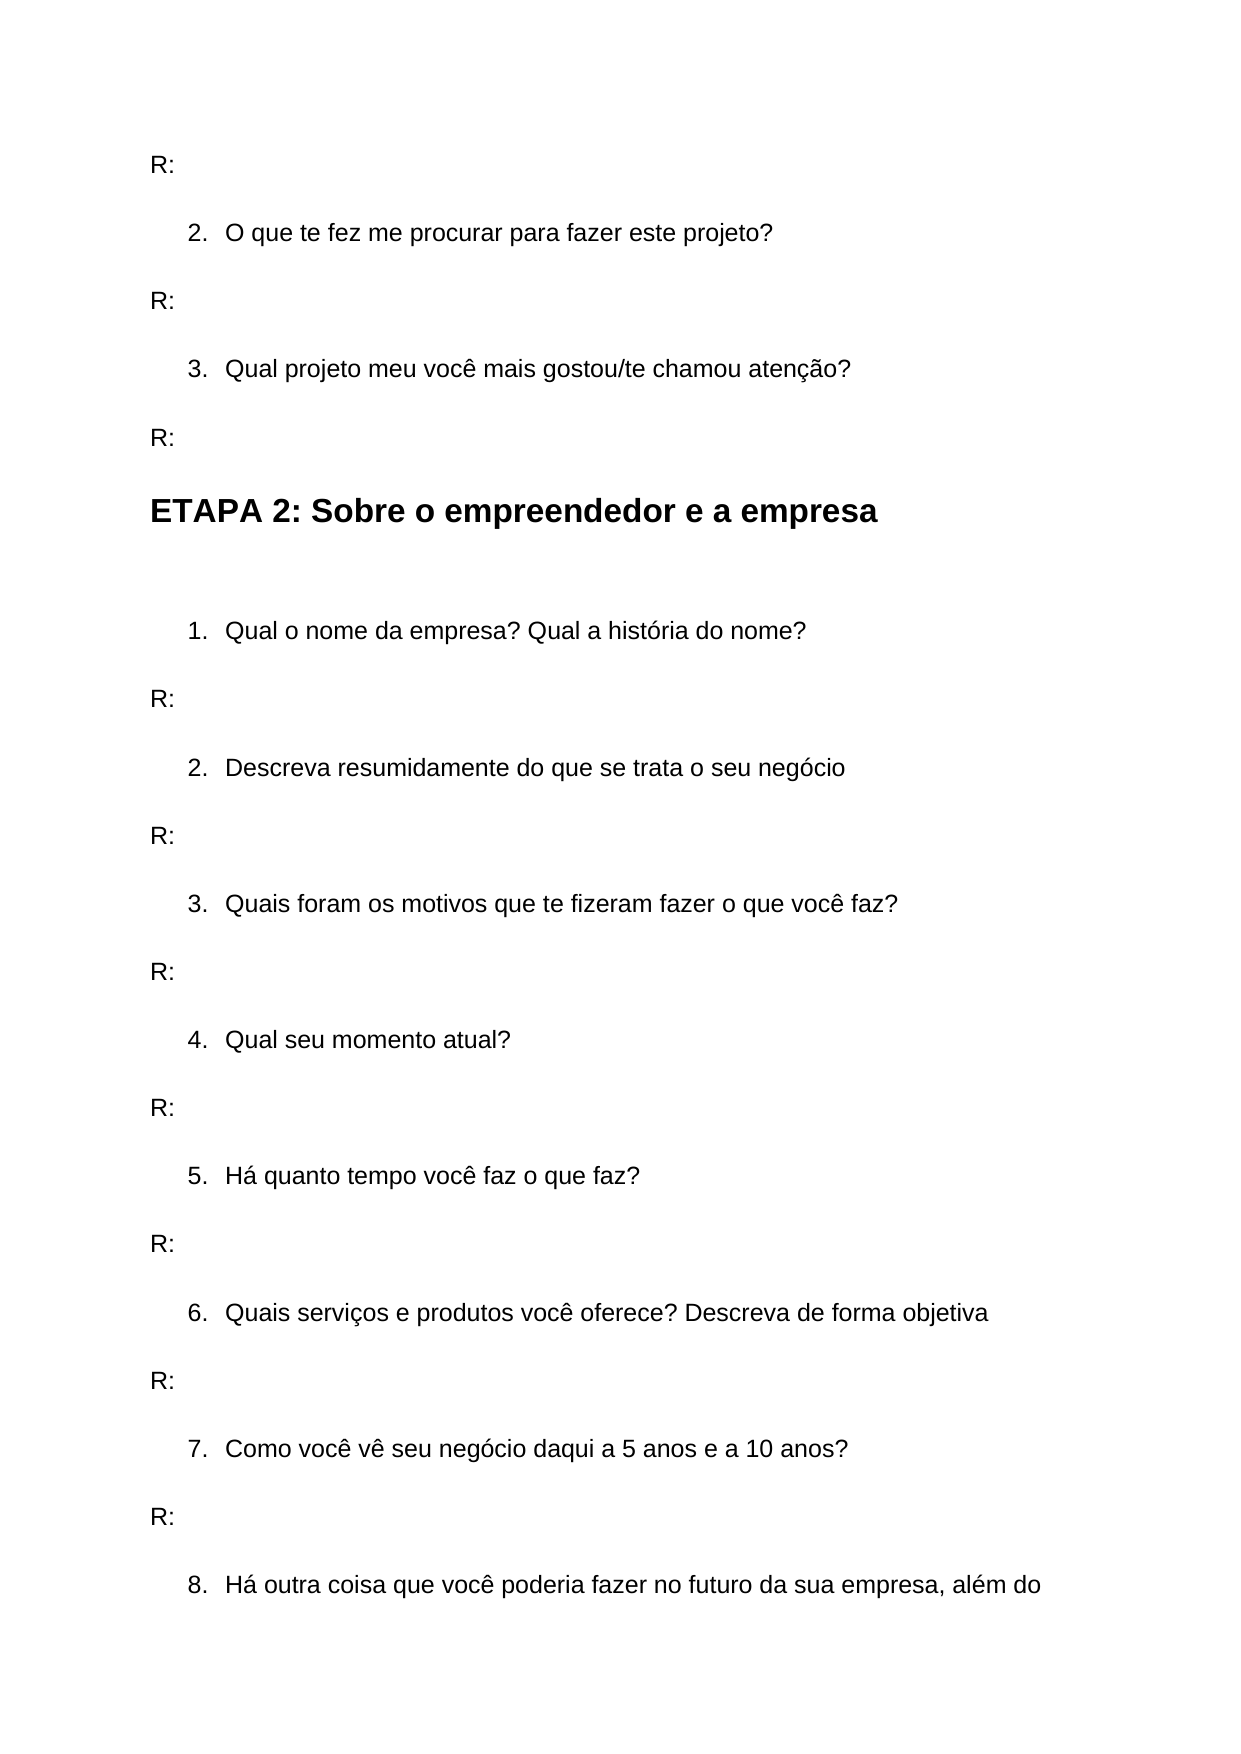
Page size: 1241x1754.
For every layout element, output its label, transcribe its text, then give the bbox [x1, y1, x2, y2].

text R: [150, 1093, 1090, 1122]
text R: [150, 150, 1090, 179]
list Há outra coisa que você poderia fazer no futuro da sua empresa, além do [187, 1570, 1090, 1599]
text R: [150, 1502, 1090, 1531]
text R: [150, 684, 1090, 713]
list Qual seu momento atual? [187, 1025, 1090, 1054]
text R: [150, 1229, 1090, 1258]
text R: [150, 957, 1090, 986]
list O que te fez me procurar para fazer este projeto? [187, 218, 1090, 247]
list Como você vê seu negócio daqui a 5 anos e a 10 anos? [187, 1434, 1090, 1463]
text R: [150, 821, 1090, 849]
list Quais serviços e produtos você oferece? Descreva de forma objetiva [187, 1298, 1090, 1326]
list Descreva resumidamente do que se trata o seu negócio [187, 753, 1090, 781]
text R: [150, 422, 1090, 451]
list Qual o nome da empresa? Qual a história do nome? [187, 616, 1090, 645]
text R: [150, 286, 1090, 315]
text R: [150, 1366, 1090, 1394]
text ETAPA 2: Sobre o empreendedor e a empresa [150, 491, 1090, 529]
list Há quanto tempo você faz o que faz? [187, 1161, 1090, 1190]
list Quais foram os motivos que te fizeram fazer o que você faz? [187, 889, 1090, 918]
list Qual projeto meu você mais gostou/te chamou atenção? [187, 354, 1090, 383]
